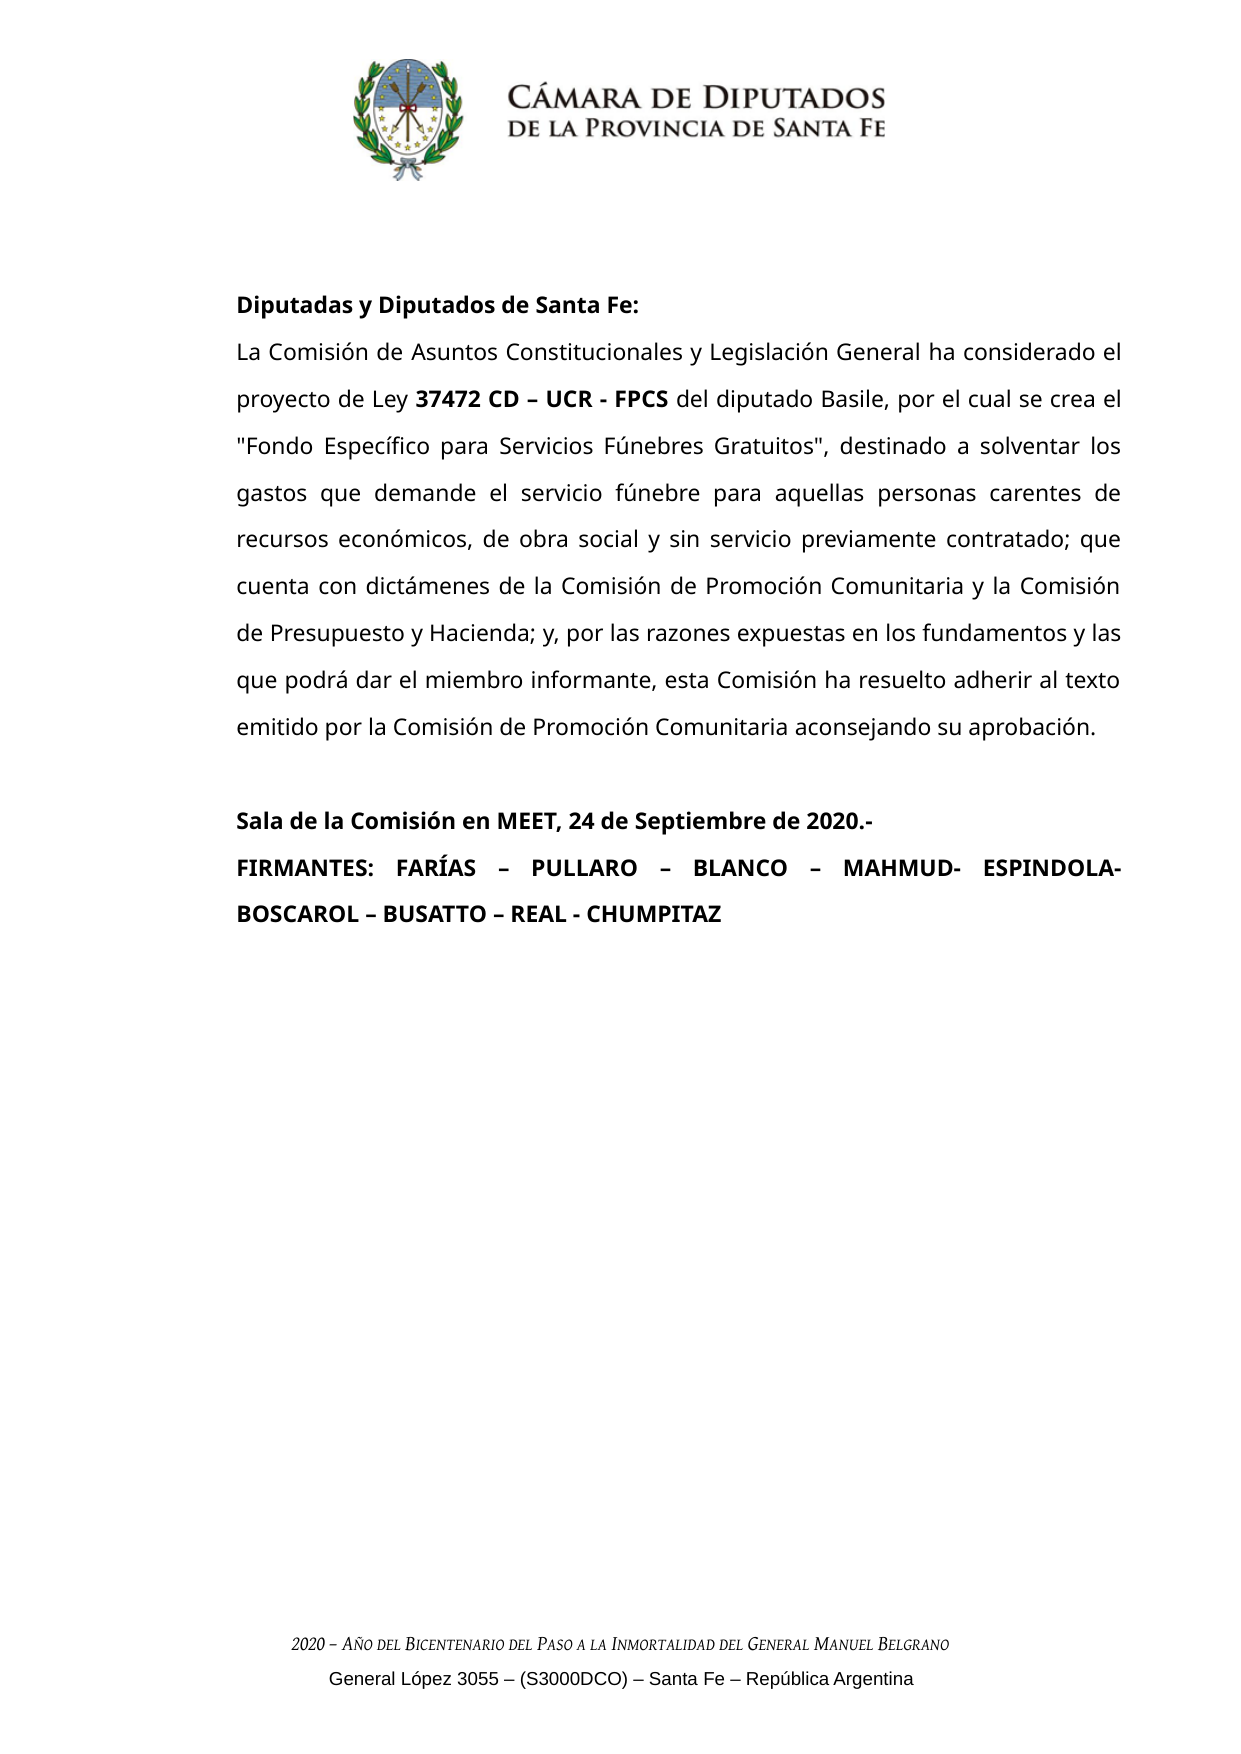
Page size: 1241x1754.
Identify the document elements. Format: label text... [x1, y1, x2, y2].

text Sala de la Comisión en MEET, 24 de Septiembre de 2020.- [236, 805, 1122, 836]
text FIRMANTES: FARÍAS – PULLARO – BLANCO – MAHMUD- ESPINDOLA- BOSCAROL – BUSATTO – REAL - CHUMPITAZ [236, 852, 1122, 930]
text La Comisión de Asuntos Constitucionales y Legislación General ha considerado el proyecto de Ley 37472 CD – UCR - FPCS del diputado Basile, por el cual se crea el "Fondo Específico para Servicios Fúnebres Gratuitos", destinado a solventar los gastos que demande el servicio fúnebre para aquellas personas carentes de recursos económicos, de obra social y sin servicio previamente contratado; que cuenta con dictámenes de la Comisión de Promoción Comunitaria y la Comisión de Presupuesto y Hacienda; y, por las razones expuestas en los fundamentos y las que podrá dar el miembro informante, esta Comisión ha resuelto adherir al texto emitido por la Comisión de Promoción Comunitaria aconsejando su aprobación. [236, 336, 1122, 742]
text Diputadas y Diputados de Santa Fe: [236, 289, 1122, 320]
